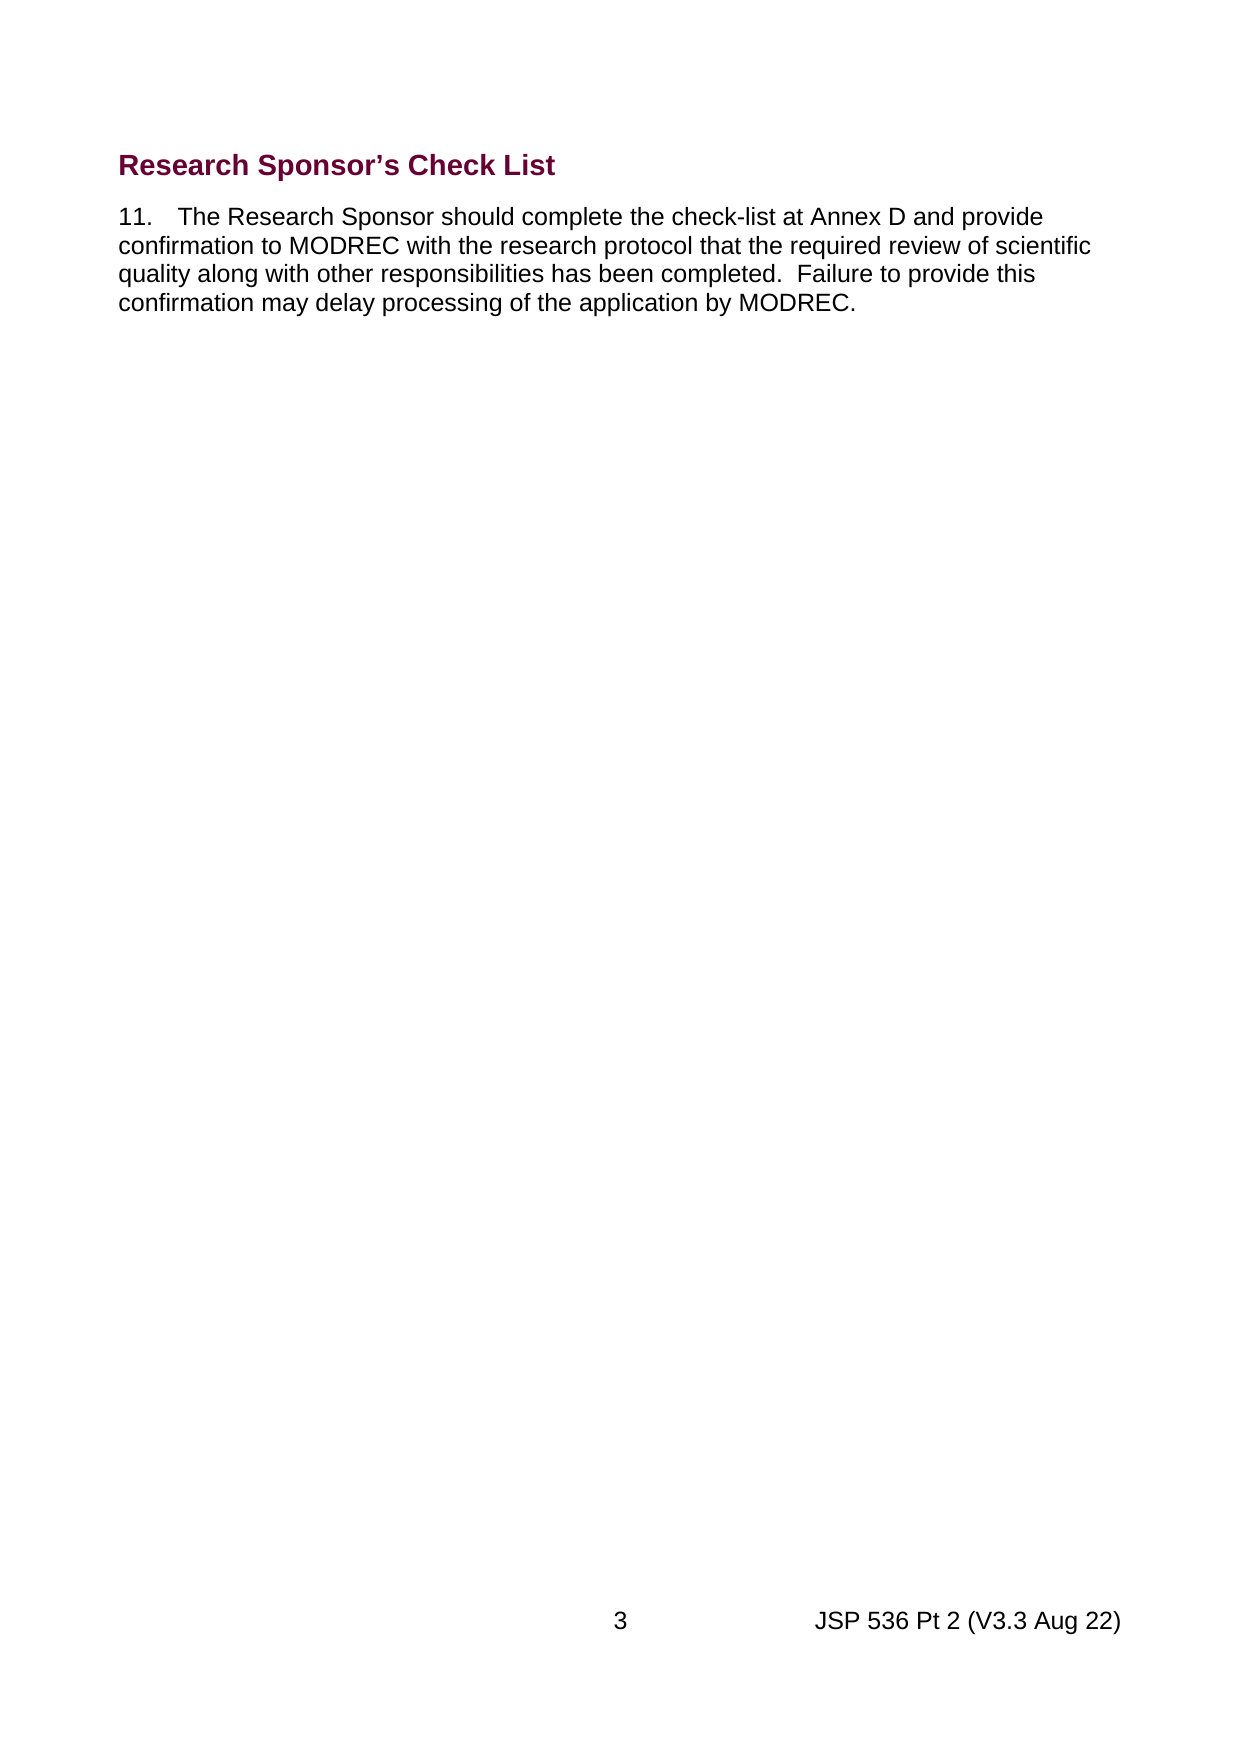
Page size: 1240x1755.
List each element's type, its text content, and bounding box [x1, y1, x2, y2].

subtitle Research Sponsor’s Check List [118, 148, 1121, 181]
text 11. The Research Sponsor should complete the check-list at Annex D and provide confirmation to MODREC with the research protocol that the required review of scientific quality along with other responsibilities has been completed. Failure to provide this confirmation may delay processing of the application by MODREC. [118, 202, 1121, 317]
